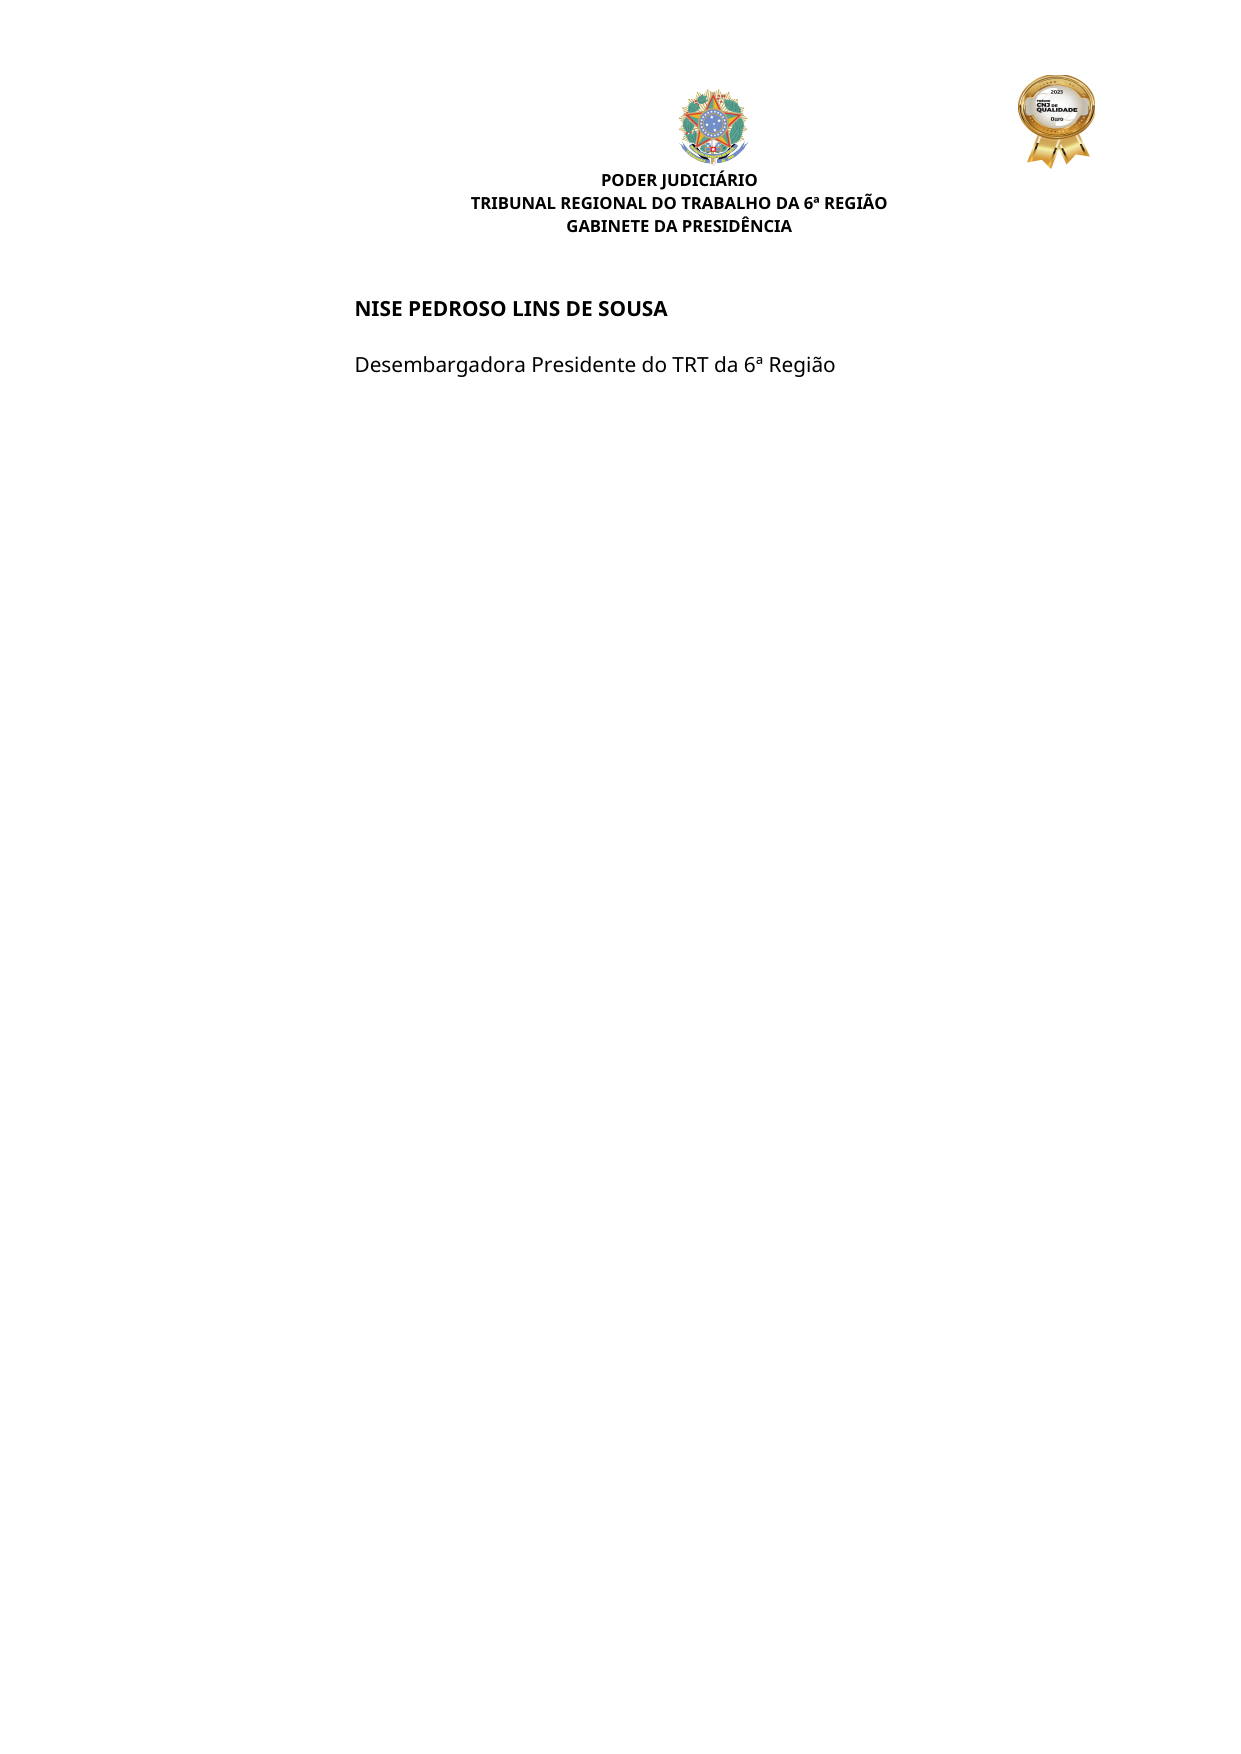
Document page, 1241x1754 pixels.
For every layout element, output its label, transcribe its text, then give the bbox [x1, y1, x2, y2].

picture [1018, 75, 1095, 169]
subtitle Desembargadora Presidente do TRT da 6ª Região [281, 351, 1152, 379]
subtitle NISE PEDROSO LINS DE SOUSA [281, 294, 1152, 322]
picture [672, 86, 753, 169]
